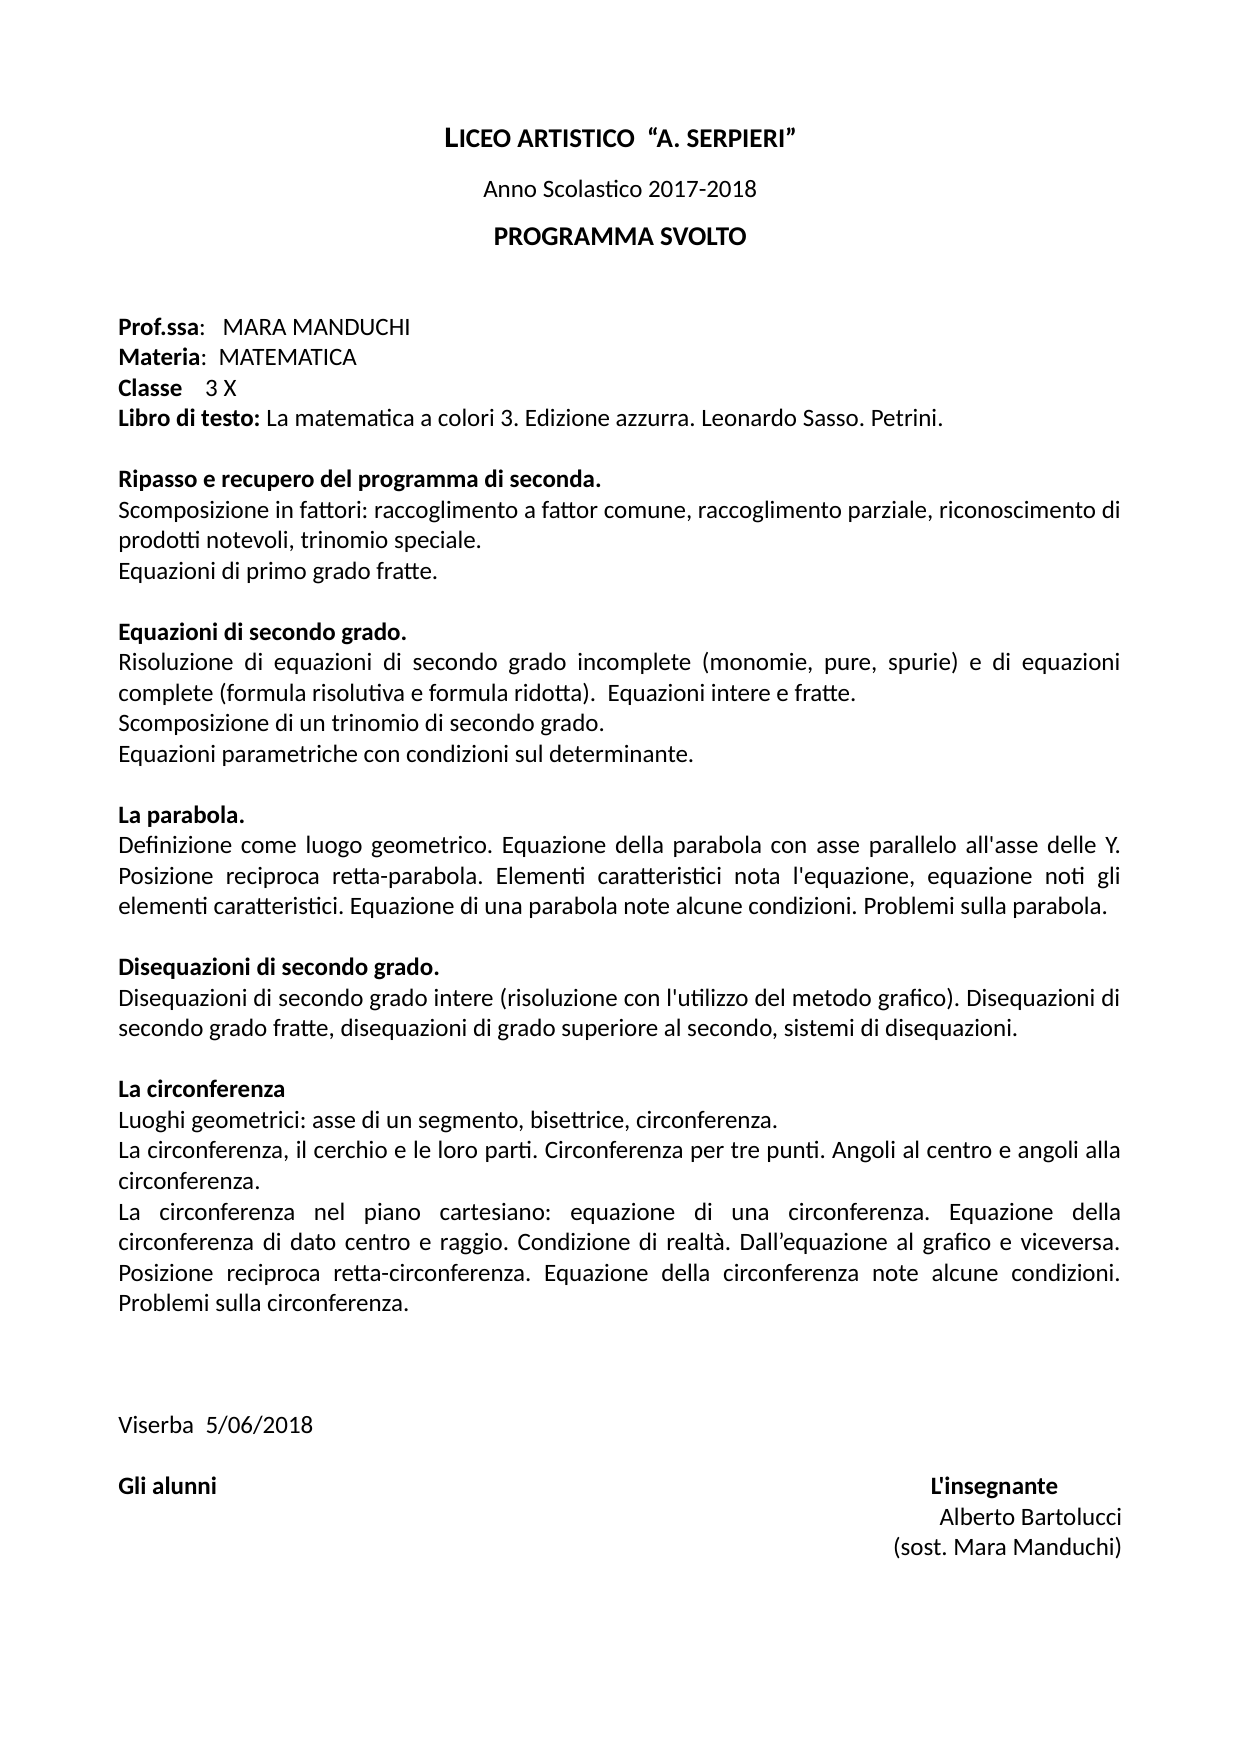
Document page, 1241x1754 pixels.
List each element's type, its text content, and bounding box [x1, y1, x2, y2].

text Luoghi geometrici: asse di un segmento, bisettrice, circonferenza. [118, 1104, 1122, 1135]
text La circonferenza [118, 1074, 1122, 1104]
text Equazioni di primo grado fratte. [118, 555, 1122, 585]
text Classe 3 X [118, 372, 1122, 402]
text Disequazioni di secondo grado. [118, 952, 1122, 982]
text Definizione come luogo geometrico. Equazione della parabola con asse parallelo all'asse delle Y. Posizione reciproca retta-parabola. Elementi caratteristici nota l'equazione, equazione noti gli elementi caratteristici. Equazione di una parabola note alcune condizioni. Problemi sulla parabola. [118, 829, 1122, 921]
text Materia: MATEMATICA [118, 341, 1122, 372]
text Scomposizione di un trinomio di secondo grado. [118, 707, 1122, 738]
text Libro di testo: La matematica a colori 3. Edizione azzurra. Leonardo Sasso. Petrini. [118, 402, 1122, 433]
text Prof.ssa: MARA MANDUCHI [118, 311, 1122, 341]
text La circonferenza nel piano cartesiano: equazione di una circonferenza. Equazione della circonferenza di dato centro e raggio. Condizione di realtà. Dall’equazione al grafico e viceversa. Posizione reciproca retta-circonferenza. Equazione della circonferenza note alcune condizioni. Problemi sulla circonferenza. [118, 1196, 1122, 1318]
text Equazioni parametriche con condizioni sul determinante. [118, 738, 1122, 768]
text Equazioni di secondo grado. [118, 616, 1122, 646]
text Disequazioni di secondo grado intere (risoluzione con l'utilizzo del metodo grafico). Disequazioni di secondo grado fratte, disequazioni di grado superiore al secondo, sistemi di disequazioni. [118, 982, 1122, 1043]
text Ripasso e recupero del programma di seconda. [118, 463, 1122, 494]
text La circonferenza, il cerchio e le loro parti. Circonferenza per tre punti. Angoli al centro e angoli alla circonferenza. [118, 1135, 1122, 1196]
text Gli alunni L'insegnante [118, 1470, 1122, 1501]
text La parabola. [118, 799, 1122, 829]
text Anno Scolastico 2017-2018 [118, 173, 1122, 204]
subtitle PROGRAMMA SVOLTO [118, 219, 1122, 252]
text Viserba 5/06/2018 [118, 1409, 1122, 1440]
text Risoluzione di equazioni di secondo grado incomplete (monomie, pure, spurie) e di equazioni complete (formula risolutiva e formula ridotta). Equazioni intere e fratte. [118, 646, 1122, 707]
text Alberto Bartolucci (sost. Mara Manduchi) [118, 1501, 1122, 1562]
text LICEO ARTISTICO “A. SERPIERI” [118, 118, 1122, 155]
text Scomposizione in fattori: raccoglimento a fattor comune, raccoglimento parziale, riconoscimento di prodotti notevoli, trinomio speciale. [118, 494, 1122, 555]
